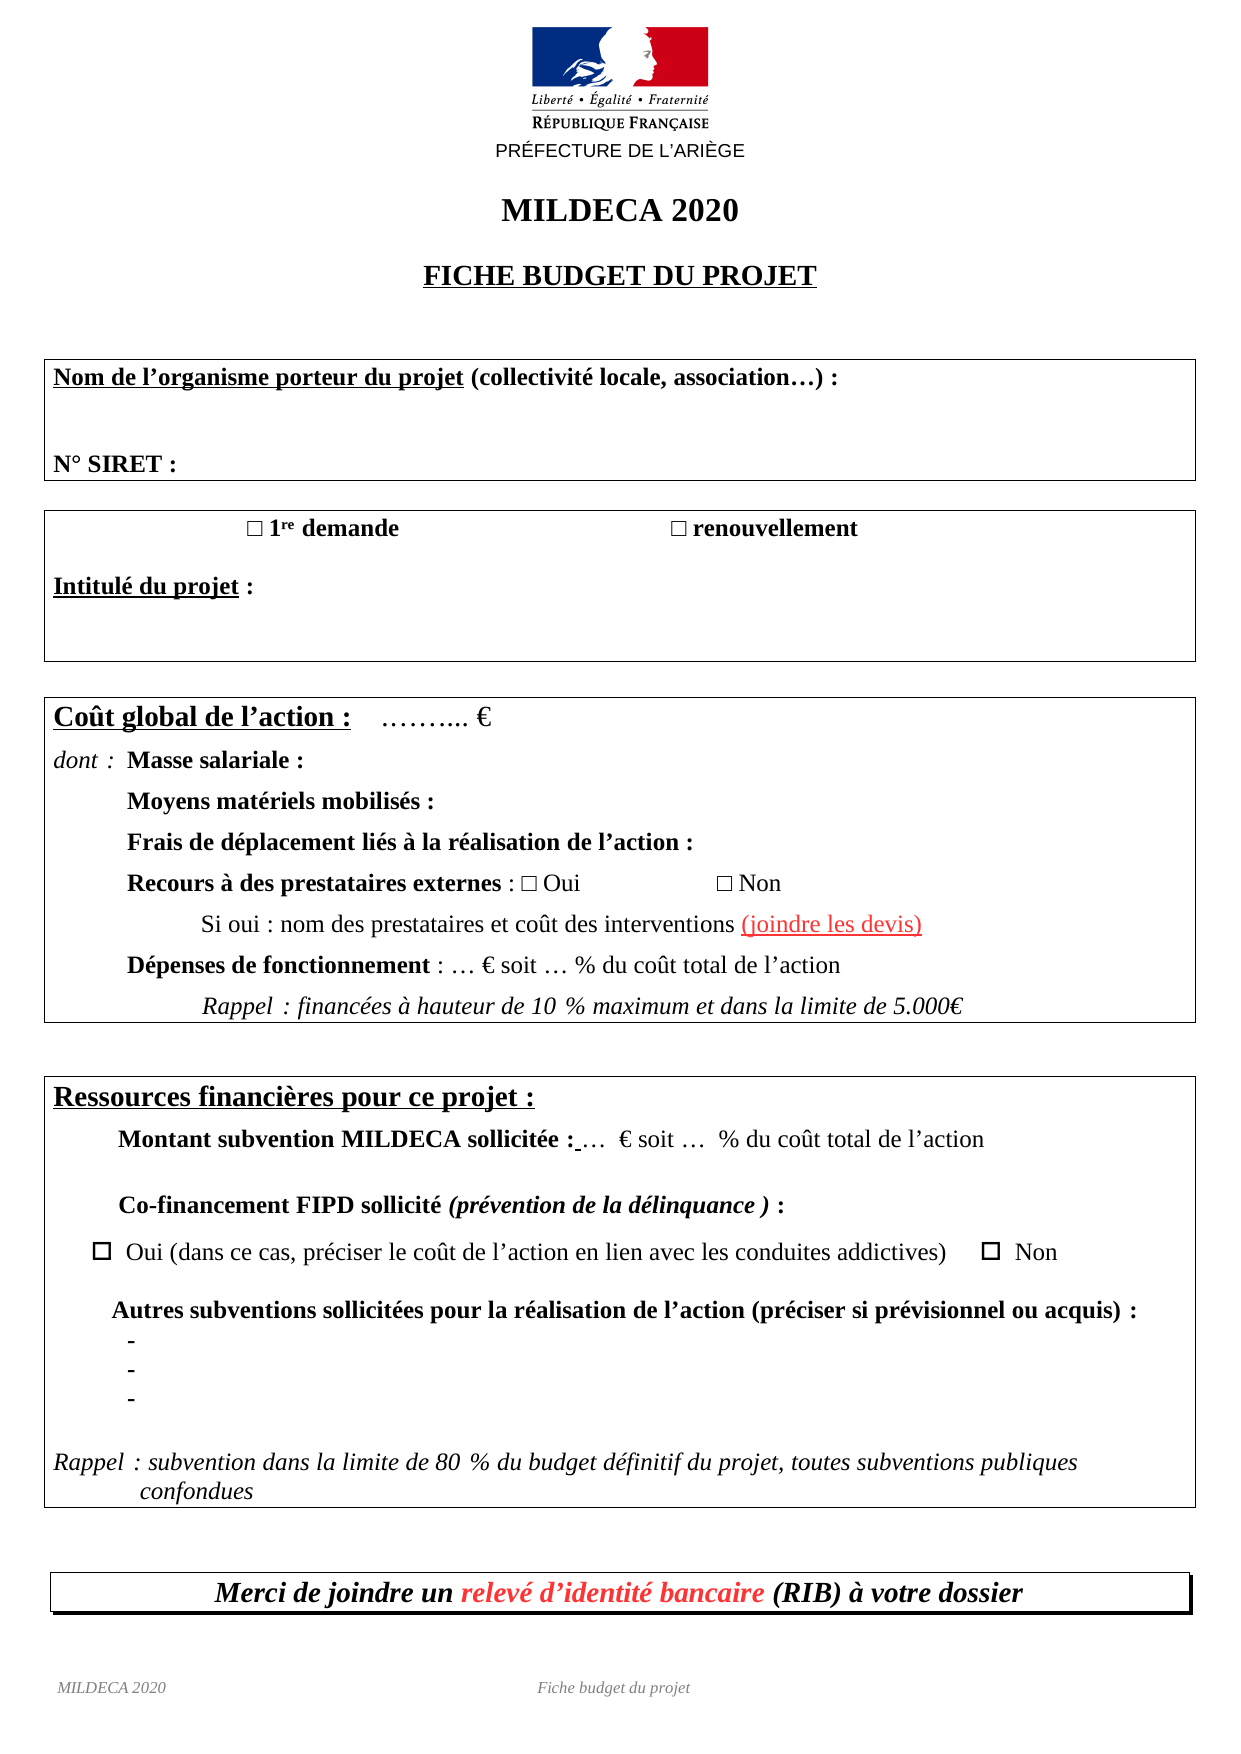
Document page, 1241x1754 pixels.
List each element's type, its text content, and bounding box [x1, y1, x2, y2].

text Co-financement FIPD sollicité (prévention de la délinquance ) : [45, 1187, 1195, 1219]
text Moyens matériels mobilisés : [45, 783, 1195, 815]
text Coût global de l’action : .……... € [45, 698, 1195, 733]
text Autres subventions sollicitées pour la réalisation de l’action (préciser si prévisionnel ou acquis) : [53, 1295, 1187, 1324]
text Montant subvention MILDECA sollicitée : … € soit … % du coût total de l’action [45, 1121, 1195, 1153]
subtitle MILDECA 2020 [53, 190, 1187, 229]
text dont : Masse salariale : [45, 742, 1195, 774]
text - [53, 1353, 1187, 1383]
text - [53, 1383, 1187, 1412]
text  Oui (dans ce cas, préciser le coût de l’action en lien avec les conduites addictives)  Non [53, 1237, 1187, 1266]
text Rappel : subvention dans la limite de 80 % du budget définitif du projet, toutes subventions publiques confondues [45, 1443, 1195, 1507]
text Si oui : nom des prestataires et coût des interventions (joindre les devis) [45, 906, 1195, 938]
text Frais de déplacement liés à la réalisation de l’action : [45, 824, 1195, 856]
text Nom de l’organisme porteur du projet (collectivité locale, association…) : [45, 360, 1195, 391]
text Rappel : financées à hauteur de 10 % maximum et dans la limite de 5.000€ [45, 988, 1195, 1022]
text N° SIRET : [45, 446, 1195, 480]
text Recours à des prestataires externes : □ Oui □ Non [45, 865, 1195, 897]
text Dépenses de fonctionnement : … € soit … % du coût total de l’action [45, 947, 1195, 979]
subtitle FICHE BUDGET DU PROJET [53, 258, 1187, 291]
subtitle PRÉFECTURE DE L’ARIÈGE [53, 140, 1187, 161]
subtitle □ 1ʳᵉ demande □ renouvellement [45, 511, 1195, 542]
subtitle Intitulé du projet : [53, 571, 1187, 600]
text Ressources financières pour ce projet : [45, 1077, 1195, 1112]
text Merci de joindre un relevé d’identité bancaire (RIB) à votre dossier [51, 1573, 1189, 1611]
text - [53, 1324, 1187, 1353]
